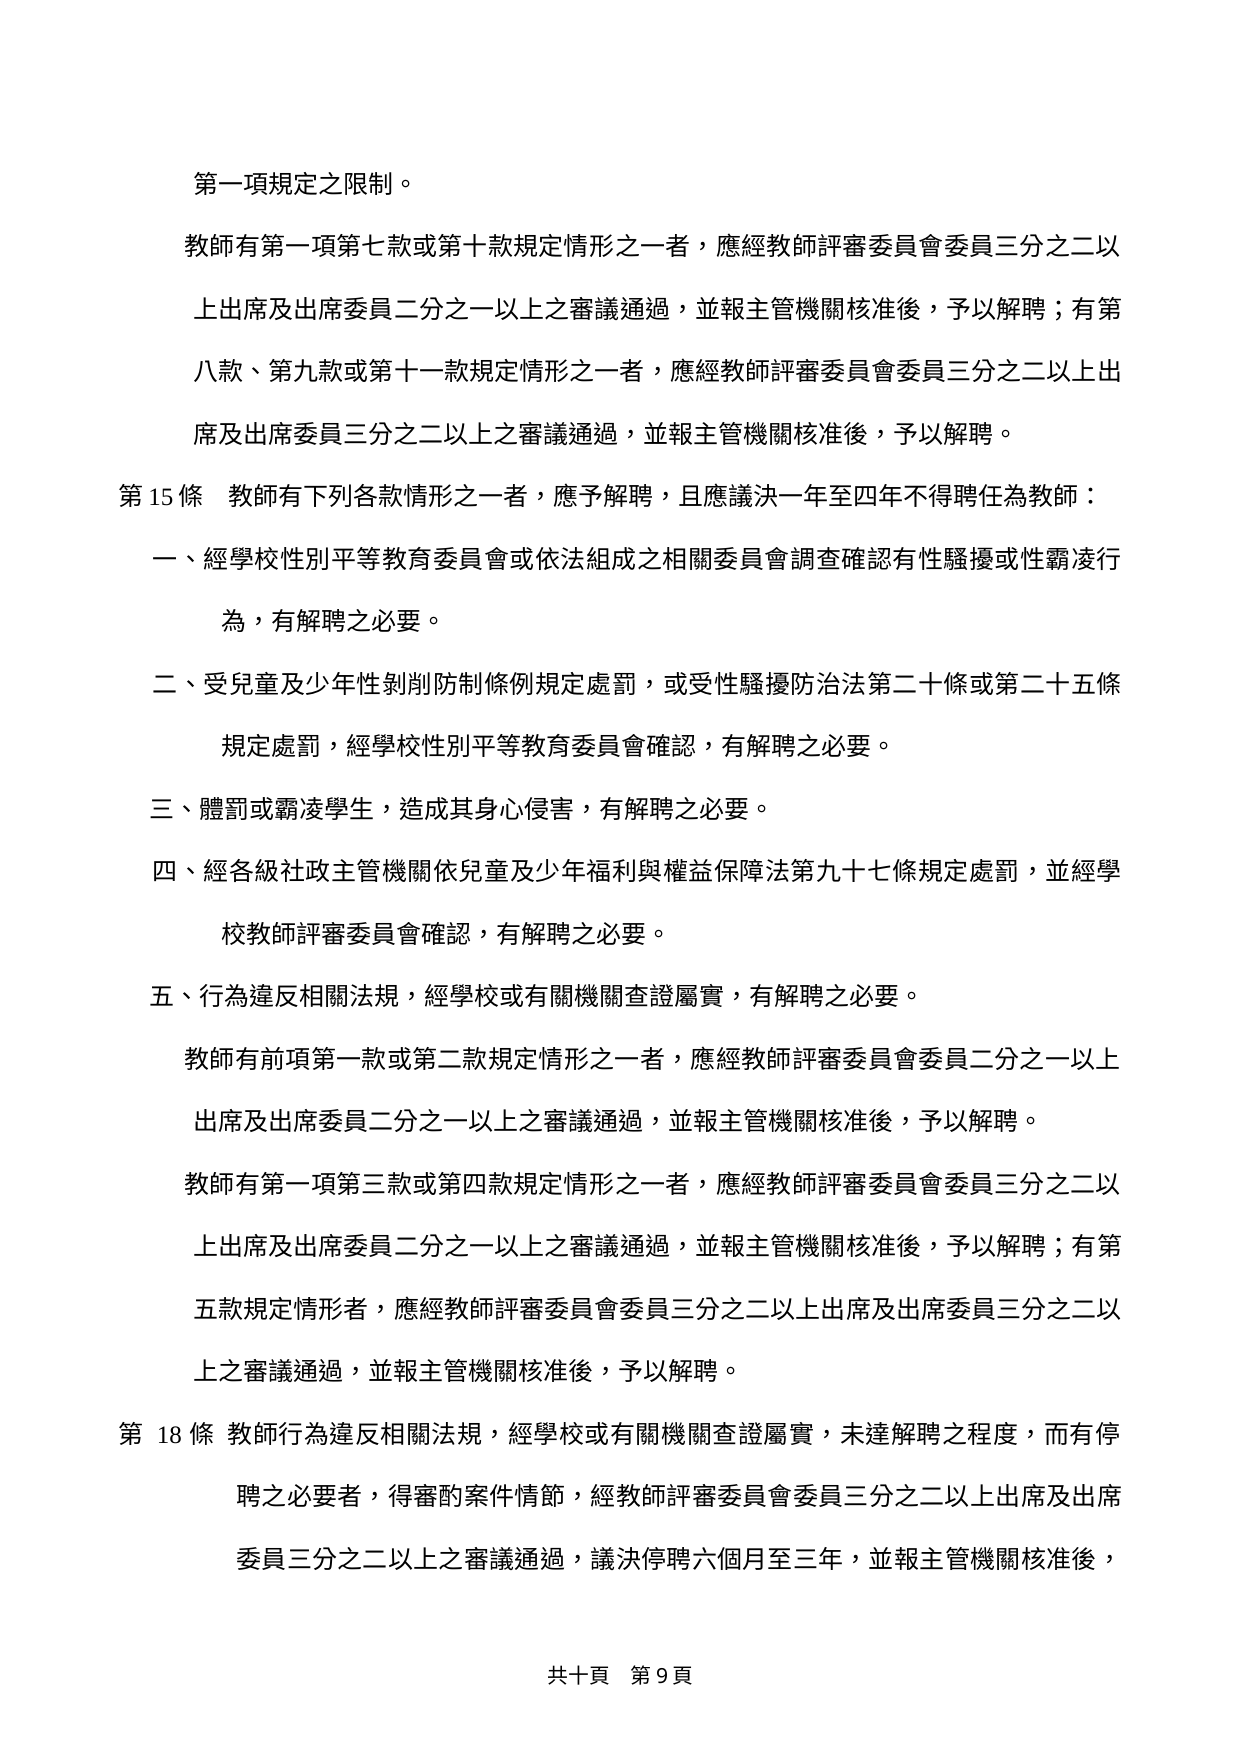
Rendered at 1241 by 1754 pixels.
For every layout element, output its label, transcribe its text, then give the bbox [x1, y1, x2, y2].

text 教師有第一項第七款或第十款規定情形之一者，應經教師評審委員會委員三分之二以上出席及出席委員二分之一以上之審議通過，並報主管機關核准後，予以解聘；有第八款、第九款或第十一款規定情形之一者，應經教師評審委員會委員三分之二以上出席及出席委員三分之二以上之審議通過，並報主管機關核准後，予以解聘。 [118, 203, 1122, 453]
text 第15條 教師有下列各款情形之一者，應予解聘，且應議決一年至四年不得聘任為教師： [118, 453, 1122, 516]
text 教師有前項第一款或第二款規定情形之一者，應經教師評審委員會委員二分之一以上出席及出席委員二分之一以上之審議通過，並報主管機關核准後，予以解聘。 [118, 1016, 1122, 1141]
text 三、體罰或霸凌學生，造成其身心侵害，有解聘之必要。 [118, 766, 1122, 828]
text 四、經各級社政主管機關依兒童及少年福利與權益保障法第九十七條規定處罰，並經學校教師評審委員會確認，有解聘之必要。 [118, 828, 1122, 953]
text 第一項規定之限制。 [118, 141, 1122, 203]
text 二、受兒童及少年性剝削防制條例規定處罰，或受性騷擾防治法第二十條或第二十五條規定處罰，經學校性別平等教育委員會確認，有解聘之必要。 [118, 641, 1122, 766]
text 第 18 條 教師行為違反相關法規，經學校或有關機關查證屬實，未達解聘之程度，而有停聘之必要者，得審酌案件情節，經教師評審委員會委員三分之二以上出席及出席委員三分之二以上之審議通過，議決停聘六個月至三年，並報主管機關核准後， [118, 1391, 1122, 1578]
text 教師有第一項第三款或第四款規定情形之一者，應經教師評審委員會委員三分之二以上出席及出席委員二分之一以上之審議通過，並報主管機關核准後，予以解聘；有第五款規定情形者，應經教師評審委員會委員三分之二以上出席及出席委員三分之二以上之審議通過，並報主管機關核准後，予以解聘。 [118, 1141, 1122, 1391]
text 五、行為違反相關法規，經學校或有關機關查證屬實，有解聘之必要。 [118, 953, 1122, 1016]
text 一、經學校性別平等教育委員會或依法組成之相關委員會調查確認有性騷擾或性霸凌行為，有解聘之必要。 [118, 516, 1122, 641]
